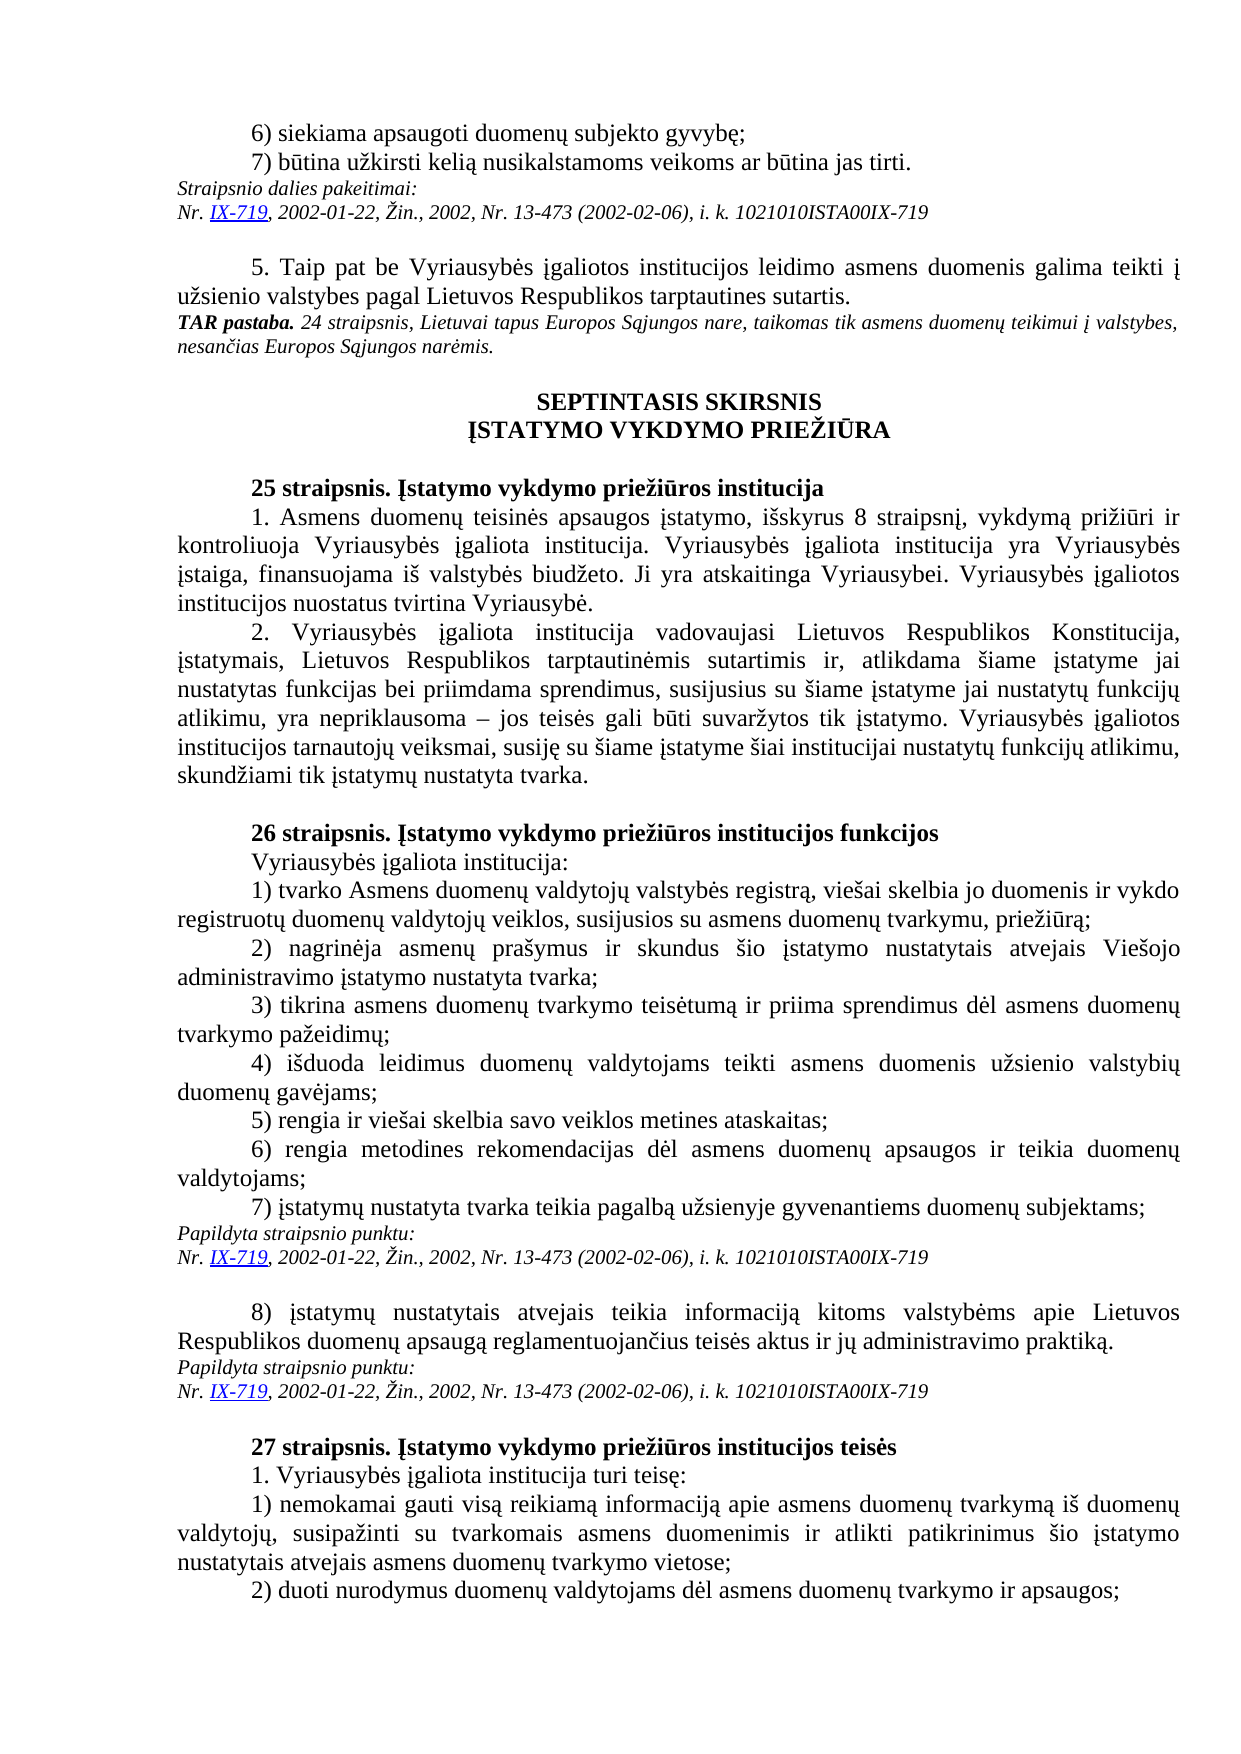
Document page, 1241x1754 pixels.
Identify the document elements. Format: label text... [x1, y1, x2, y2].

text 2) duoti nurodymus duomenų valdytojams dėl asmens duomenų tvarkymo ir apsaugos; [177, 1576, 1181, 1604]
text 2. Vyriausybės įgaliota institucija vadovaujasi Lietuvos Respublikos Konstitucija, įstatymais, Lietuvos Respublikos tarptautinėmis sutartimis ir, atlikdama šiame įstatyme jai nustatytas funkcijas bei priimdama sprendimus, susijusius su šiame įstatyme jai nustatytų funkcijų atlikimu, yra nepriklausoma – jos teisės gali būti suvaržytos tik įstatymo. Vyriausybės įgaliotos institucijos tarnautojų veiksmai, susiję su šiame įstatyme šiai institucijai nustatytų funkcijų atlikimu, skundžiami tik įstatymų nustatyta tvarka. [177, 617, 1181, 789]
text 1. Vyriausybės įgaliota institucija turi teisę: [177, 1461, 1181, 1489]
text 1) tvarko Asmens duomenų valdytojų valstybės registrą, viešai skelbia jo duomenis ir vykdo registruotų duomenų valdytojų veiklos, susijusios su asmens duomenų tvarkymu, priežiūrą; [177, 876, 1181, 933]
text Nr. IX-719, 2002-01-22, Žin., 2002, Nr. 13-473 (2002-02-06), i. k. 1021010ISTA00IX-719 [177, 1244, 1181, 1269]
text 5. Taip pat be Vyriausybės įgaliotos institucijos leidimo asmens duomenis galima teikti į užsienio valstybes pagal Lietuvos Respublikos tarptautines sutartis. [177, 252, 1181, 310]
text 1) nemokamai gauti visą reikiamą informaciją apie asmens duomenų tvarkymą iš duomenų valdytojų, susipažinti su tvarkomais asmens duomenimis ir atlikti patikrinimus šio įstatymo nustatytais atvejais asmens duomenų tvarkymo vietose; [177, 1489, 1181, 1576]
text 3) tikrina asmens duomenų tvarkymo teisėtumą ir priima sprendimus dėl asmens duomenų tvarkymo pažeidimų; [177, 991, 1181, 1048]
text Papildyta straipsnio punktu: [177, 1221, 1181, 1244]
text TAR pastaba. 24 straipsnis, Lietuvai tapus Europos Sąjungos nare, taikomas tik asmens duomenų teikimui į valstybes, nesančias Europos Sąjungos narėmis. [177, 310, 1181, 358]
text Straipsnio dalies pakeitimai: [177, 176, 1181, 199]
text 2) nagrinėja asmenų prašymus ir skundus šio įstatymo nustatytais atvejais Viešojo administravimo įstatymo nustatyta tvarka; [177, 933, 1181, 991]
text Nr. IX-719, 2002-01-22, Žin., 2002, Nr. 13-473 (2002-02-06), i. k. 1021010ISTA00IX-719 [177, 199, 1181, 224]
text SEPTINTASIS SKIRSNIS [177, 387, 1181, 416]
text 7) būtina užkirsti kelią nusikalstamoms veikoms ar būtina jas tirti. [177, 147, 1181, 176]
text Vyriausybės įgaliota institucija: [177, 847, 1181, 876]
text 6) siekiama apsaugoti duomenų subjekto gyvybę; [177, 118, 1181, 147]
text 8) įstatymų nustatytais atvejais teikia informaciją kitoms valstybėms apie Lietuvos Respublikos duomenų apsaugą reglamentuojančius teisės aktus ir jų administravimo praktiką. [177, 1297, 1181, 1355]
text Nr. IX-719, 2002-01-22, Žin., 2002, Nr. 13-473 (2002-02-06), i. k. 1021010ISTA00IX-719 [177, 1379, 1181, 1403]
text 5) rengia ir viešai skelbia savo veiklos metines ataskaitas; [177, 1106, 1181, 1134]
text 6) rengia metodines rekomendacijas dėl asmens duomenų apsaugos ir teikia duomenų valdytojams; [177, 1134, 1181, 1192]
text 7) įstatymų nustatyta tvarka teikia pagalbą užsienyje gyvenantiems duomenų subjektams; [177, 1192, 1181, 1221]
text 4) išduoda leidimus duomenų valdytojams teikti asmens duomenis užsienio valstybių duomenų gavėjams; [177, 1048, 1181, 1106]
text 27 straipsnis. Įstatymo vykdymo priežiūros institucijos teisės [177, 1432, 1181, 1461]
text 1. Asmens duomenų teisinės apsaugos įstatymo, išskyrus 8 straipsnį, vykdymą prižiūri ir kontroliuoja Vyriausybės įgaliota institucija. Vyriausybės įgaliota institucija yra Vyriausybės įstaiga, finansuojama iš valstybės biudžeto. Ji yra atskaitinga Vyriausybei. Vyriausybės įgaliotos institucijos nuostatus tvirtina Vyriausybė. [177, 502, 1181, 617]
text 25 straipsnis. Įstatymo vykdymo priežiūros institucija [177, 473, 1181, 502]
text 26 straipsnis. Įstatymo vykdymo priežiūros institucijos funkcijos [177, 818, 1181, 847]
text Papildyta straipsnio punktu: [177, 1355, 1181, 1379]
text ĮSTATYMO VYKDYMO PRIEŽIŪRA [177, 416, 1181, 444]
